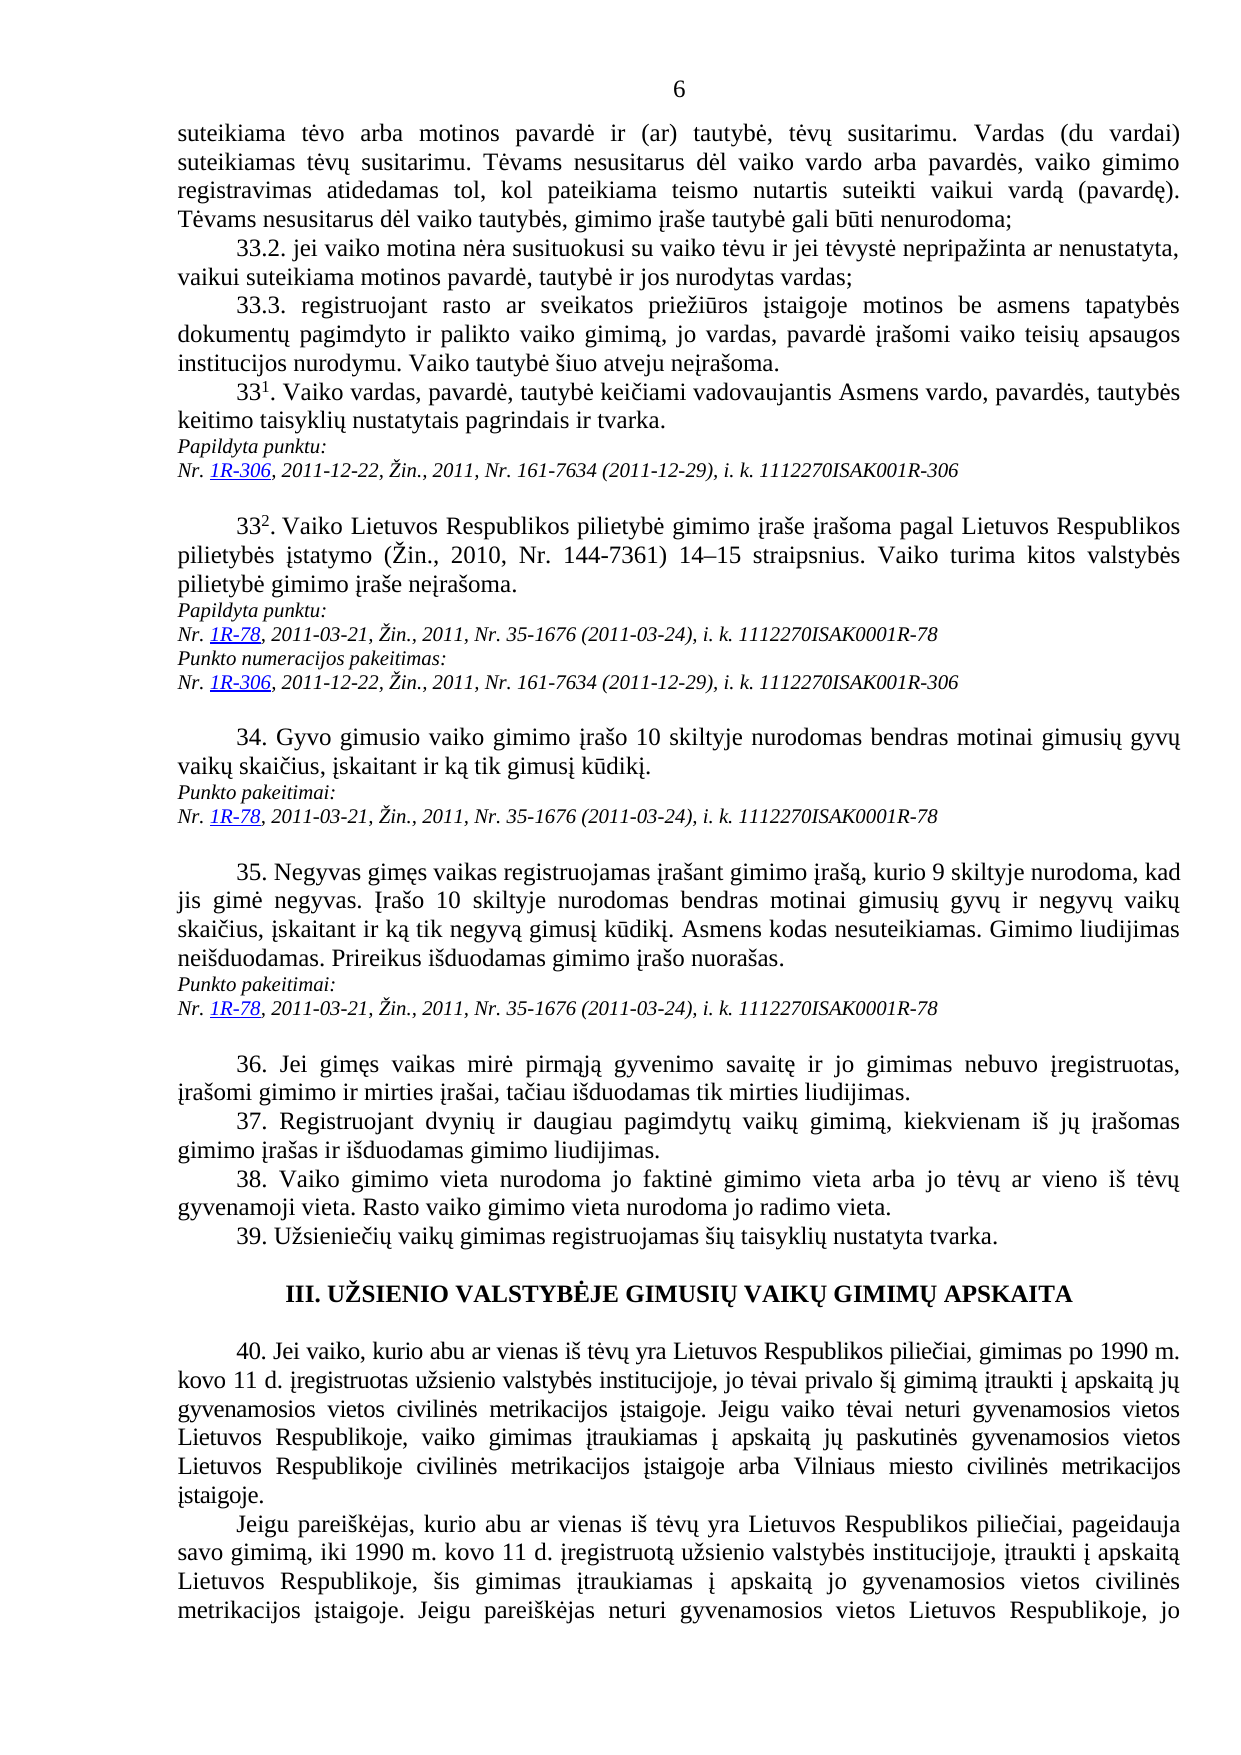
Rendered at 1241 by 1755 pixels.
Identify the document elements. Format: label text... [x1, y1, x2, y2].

text Punkto numeracijos pakeitimas: [177, 646, 1181, 670]
text suteikiama tėvo arba motinos pavardė ir (ar) tautybė, tėvų susitarimu. Vardas (du vardai) suteikiamas tėvų susitarimu. Tėvams nesusitarus dėl vaiko vardo arba pavardės, vaiko gimimo registravimas atidedamas tol, kol pateikiama teismo nutartis suteikti vaikui vardą (pavardę). Tėvams nesusitarus dėl vaiko tautybės, gimimo įraše tautybė gali būti nenurodoma; [177, 118, 1181, 233]
text 38. Vaiko gimimo vieta nurodoma jo faktinė gimimo vieta arba jo tėvų ar vieno iš tėvų gyvenamoji vieta. Rasto vaiko gimimo vieta nurodoma jo radimo vieta. [177, 1164, 1181, 1221]
text 35. Negyvas gimęs vaikas registruojamas įrašant gimimo įrašą, kurio 9 skiltyje nurodoma, kad jis gimė negyvas. Įrašo 10 skiltyje nurodomas bendras motinai gimusių gyvų ir negyvų vaikų skaičius, įskaitant ir ką tik negyvą gimusį kūdikį. Asmens kodas nesuteikiamas. Gimimo liudijimas neišduodamas. Prireikus išduodamas gimimo įrašo nuorašas. [177, 857, 1181, 972]
text 332. Vaiko Lietuvos Respublikos pilietybė gimimo įraše įrašoma pagal Lietuvos Respublikos pilietybės įstatymo (Žin., 2010, Nr. 144-7361) 14–15 straipsnius. Vaiko turima kitos valstybės pilietybė gimimo įraše neįrašoma. [177, 511, 1181, 597]
text Nr. 1R-306, 2011-12-22, Žin., 2011, Nr. 161-7634 (2011-12-29), i. k. 1112270ISAK001R-306 [177, 458, 1181, 482]
text 34. Gyvo gimusio vaiko gimimo įrašo 10 skiltyje nurodomas bendras motinai gimusių gyvų vaikų skaičius, įskaitant ir ką tik gimusį kūdikį. [177, 722, 1181, 780]
text III. UŽSIENIO VALSTYBĖJE GIMUSIŲ VAIKŲ GIMIMŲ APSKAITA [177, 1279, 1181, 1307]
text 331. Vaiko vardas, pavardė, tautybė keičiami vadovaujantis Asmens vardo, pavardės, tautybės keitimo taisyklių nustatytais pagrindais ir tvarka. [177, 377, 1181, 434]
text Nr. 1R-78, 2011-03-21, Žin., 2011, Nr. 35-1676 (2011-03-24), i. k. 1112270ISAK0001R-78 [177, 622, 1181, 646]
text Nr. 1R-78, 2011-03-21, Žin., 2011, Nr. 35-1676 (2011-03-24), i. k. 1112270ISAK0001R-78 [177, 804, 1181, 828]
text Papildyta punktu: [177, 434, 1181, 458]
text Punkto pakeitimai: [177, 780, 1181, 804]
text Papildyta punktu: [177, 597, 1181, 622]
text Jeigu pareiškėjas, kurio abu ar vienas iš tėvų yra Lietuvos Respublikos piliečiai, pageidauja savo gimimą, iki 1990 m. kovo 11 d. įregistruotą užsienio valstybės institucijoje, įtraukti į apskaitą Lietuvos Respublikoje, šis gimimas įtraukiamas į apskaitą jo gyvenamosios vietos civilinės metrikacijos įstaigoje. Jeigu pareiškėjas neturi gyvenamosios vietos Lietuvos Respublikoje, jo [177, 1509, 1181, 1624]
text Nr. 1R-306, 2011-12-22, Žin., 2011, Nr. 161-7634 (2011-12-29), i. k. 1112270ISAK001R-306 [177, 670, 1181, 694]
text 39. Užsieniečių vaikų gimimas registruojamas šių taisyklių nustatyta tvarka. [177, 1221, 1181, 1250]
text 40. Jei vaiko, kurio abu ar vienas iš tėvų yra Lietuvos Respublikos piliečiai, gimimas po 1990 m. kovo 11 d. įregistruotas užsienio valstybės institucijoje, jo tėvai privalo šį gimimą įtraukti į apskaitą jų gyvenamosios vietos civilinės metrikacijos įstaigoje. Jeigu vaiko tėvai neturi gyvenamosios vietos Lietuvos Respublikoje, vaiko gimimas įtraukiamas į apskaitą jų paskutinės gyvenamosios vietos Lietuvos Respublikoje civilinės metrikacijos įstaigoje arba Vilniaus miesto civilinės metrikacijos įstaigoje. [177, 1336, 1181, 1509]
text 36. Jei gimęs vaikas mirė pirmąją gyvenimo savaitę ir jo gimimas nebuvo įregistruotas, įrašomi gimimo ir mirties įrašai, tačiau išduodamas tik mirties liudijimas. [177, 1049, 1181, 1106]
text Nr. 1R-78, 2011-03-21, Žin., 2011, Nr. 35-1676 (2011-03-24), i. k. 1112270ISAK0001R-78 [177, 996, 1181, 1020]
text Punkto pakeitimai: [177, 972, 1181, 996]
text 33.2. jei vaiko motina nėra susituokusi su vaiko tėvu ir jei tėvystė nepripažinta ar nenustatyta, vaikui suteikiama motinos pavardė, tautybė ir jos nurodytas vardas; [177, 233, 1181, 291]
text 33.3. registruojant rasto ar sveikatos priežiūros įstaigoje motinos be asmens tapatybės dokumentų pagimdyto ir palikto vaiko gimimą, jo vardas, pavardė įrašomi vaiko teisių apsaugos institucijos nurodymu. Vaiko tautybė šiuo atveju neįrašoma. [177, 291, 1181, 377]
text 37. Registruojant dvynių ir daugiau pagimdytų vaikų gimimą, kiekvienam iš jų įrašomas gimimo įrašas ir išduodamas gimimo liudijimas. [177, 1106, 1181, 1164]
